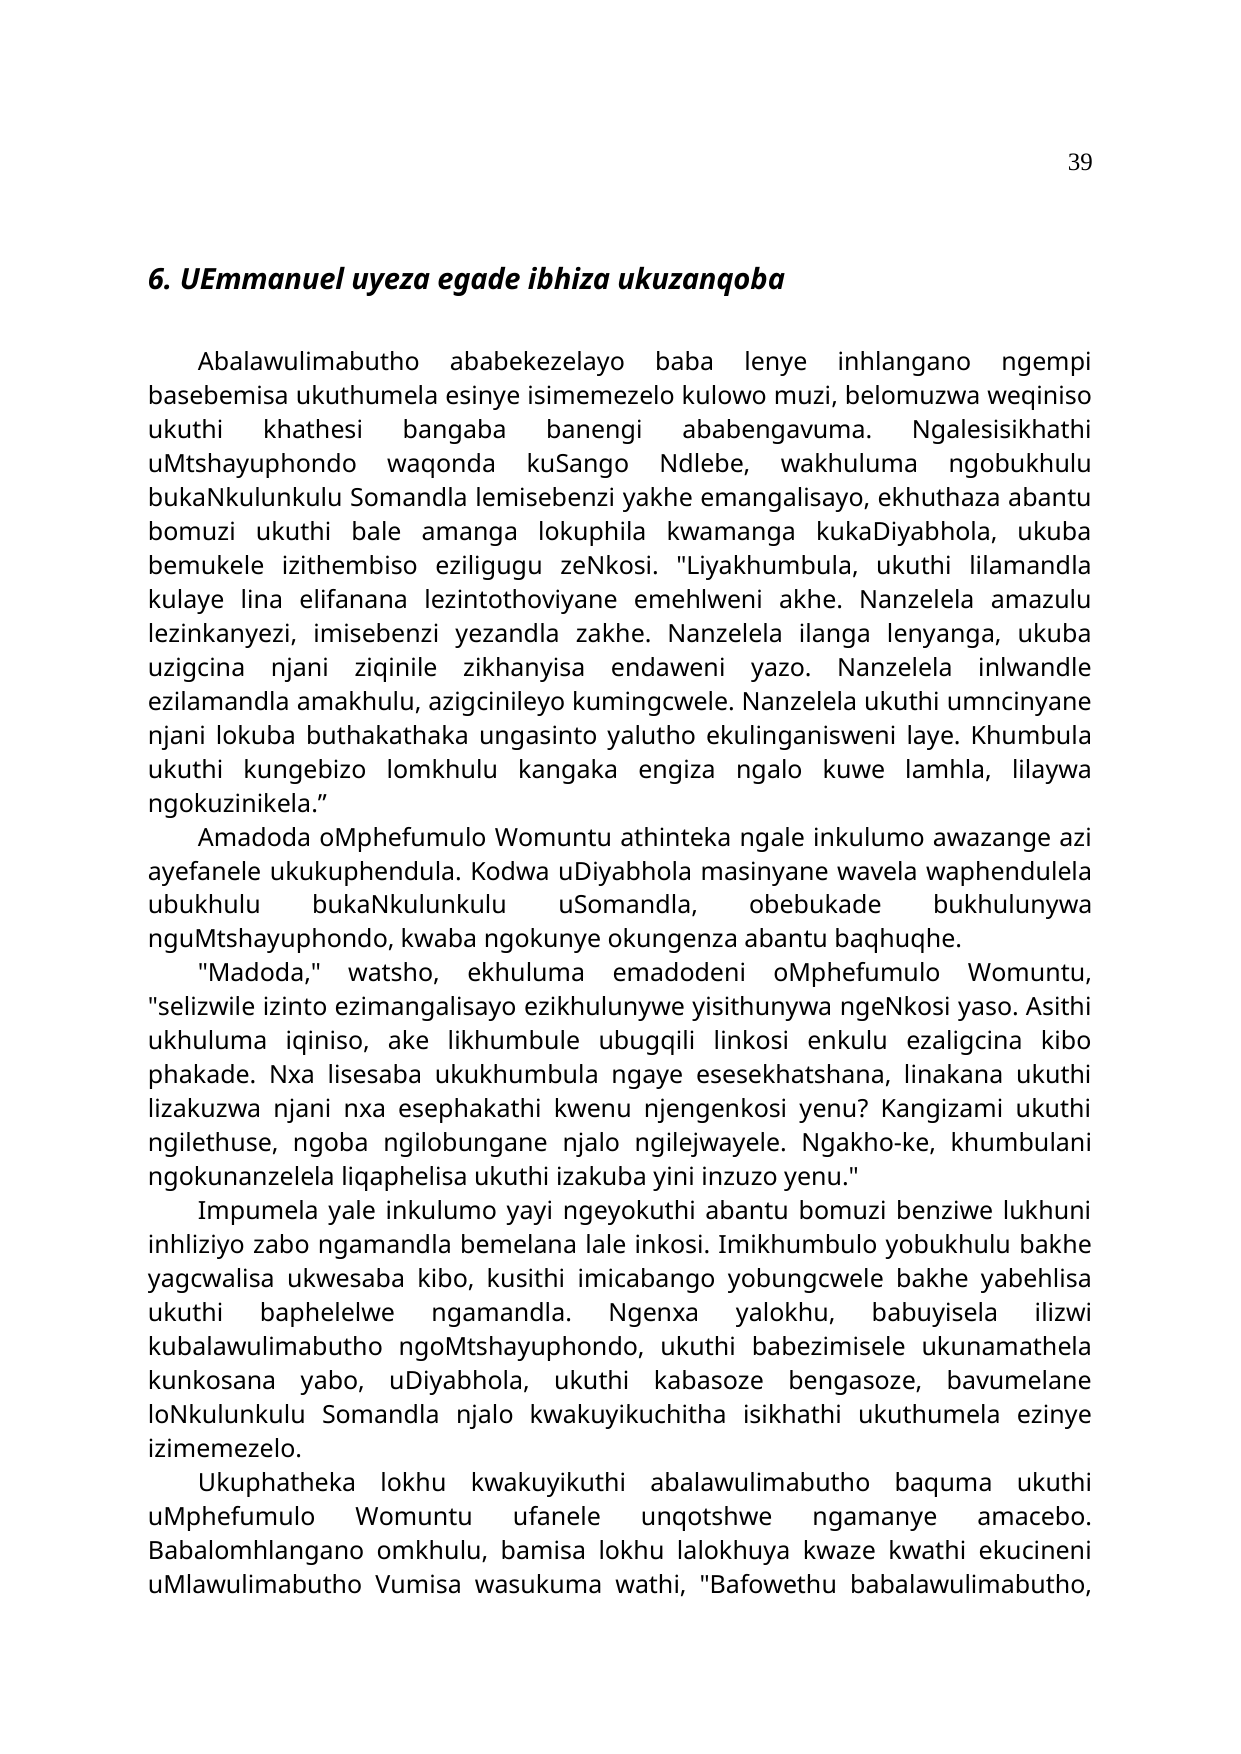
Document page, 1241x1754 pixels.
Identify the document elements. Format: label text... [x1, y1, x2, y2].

subtitle 6. UEmmanuel uyeza egade ibhiza ukuzanqoba [148, 258, 1093, 298]
text Ukuphatheka lokhu kwakuyikuthi abalawulimabutho baquma ukuthi uMphefumulo Womuntu ufanele unqotshwe ngamanye amacebo. Babalomhlangano omkhulu, bamisa lokhu lalokhuya kwaze kwathi ekucineni uMlawulimabutho Vumisa wasukuma wathi, "Bafowethu babalawulimabutho, [148, 1465, 1093, 1601]
text Amadoda oMphefumulo Womuntu athinteka ngale inkulumo awazange azi ayefanele ukukuphendula. Kodwa uDiyabhola masinyane wavela waphendulela ubukhulu bukaNkulunkulu uSomandla, obebukade bukhulunywa nguMtshayuphondo, kwaba ngokunye okungenza abantu baqhuqhe. [148, 819, 1093, 955]
text Abalawulimabutho ababekezelayo baba lenye inhlangano ngempi basebemisa ukuthumela esinye isimemezelo kulowo muzi, belomuzwa weqiniso ukuthi khathesi bangaba banengi ababengavuma. Ngalesisikhathi uMtshayuphondo waqonda kuSango Ndlebe, wakhuluma ngobukhulu bukaNkulunkulu Somandla lemisebenzi yakhe emangalisayo, ekhuthaza abantu bomuzi ukuthi bale amanga lokuphila kwamanga kukaDiyabhola, ukuba bemukele izithembiso eziligugu zeNkosi. "Liyakhumbula, ukuthi lilamandla kulaye lina elifanana lezintothoviyane emehlweni akhe. Nanzelela amazulu lezinkanyezi, imisebenzi yezandla zakhe. Nanzelela ilanga lenyanga, ukuba uzigcina njani ziqinile zikhanyisa endaweni yazo. Nanzelela inlwandle ezilamandla amakhulu, azigcinileyo kumingcwele. Nanzelela ukuthi umncinyane njani lokuba buthakathaka ungasinto yalutho ekulinganisweni laye. Khumbula ukuthi kungebizo lomkhulu kangaka engiza ngalo kuwe lamhla, lilaywa ngokuzinikela.” [148, 344, 1093, 819]
text Impumela yale inkulumo yayi ngeyokuthi abantu bomuzi benziwe lukhuni inhliziyo zabo ngamandla bemelana lale inkosi. Imikhumbulo yobukhulu bakhe yagcwalisa ukwesaba kibo, kusithi imicabango yobungcwele bakhe yabehlisa ukuthi baphelelwe ngamandla. Ngenxa yalokhu, babuyisela ilizwi kubalawulimabutho ngoMtshayuphondo, ukuthi babezimisele ukunamathela kunkosana yabo, uDiyabhola, ukuthi kabasoze bengasoze, bavumelane loNkulunkulu Somandla njalo kwakuyikuchitha isikhathi ukuthumela ezinye izimemezelo. [148, 1193, 1093, 1465]
text "Madoda," watsho, ekhuluma emadodeni oMphefumulo Womuntu, "selizwile izinto ezimangalisayo ezikhulunywe yisithunywa ngeNkosi yaso. Asithi ukhuluma iqiniso, ake likhumbule ubugqili linkosi enkulu ezaligcina kibo phakade. Nxa lisesaba ukukhumbula ngaye esesekhatshana, linakana ukuthi lizakuzwa njani nxa esephakathi kwenu njengenkosi yenu? Kangizami ukuthi ngilethuse, ngoba ngilobungane njalo ngilejwayele. Ngakho-ke, khumbulani ngokunanzelela liqaphelisa ukuthi izakuba yini inzuzo yenu." [148, 955, 1093, 1193]
